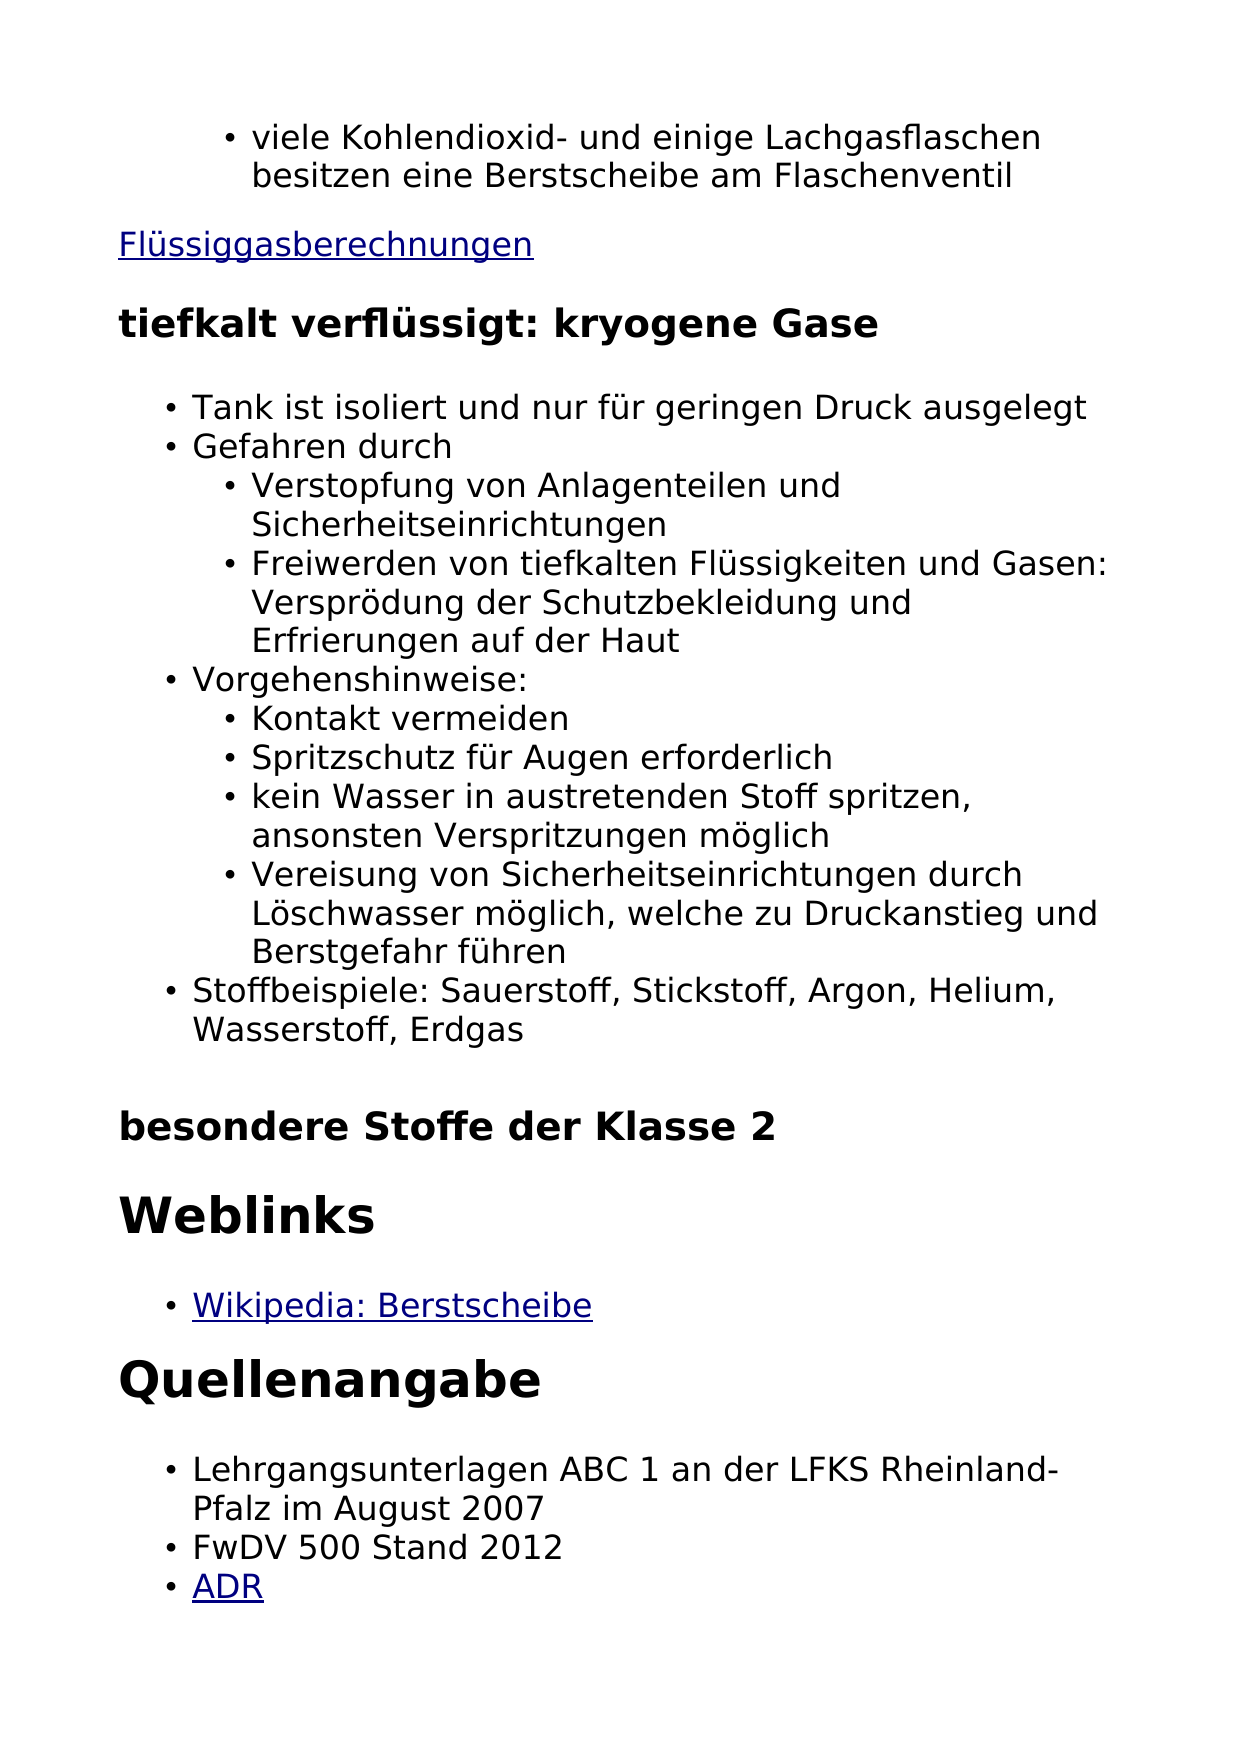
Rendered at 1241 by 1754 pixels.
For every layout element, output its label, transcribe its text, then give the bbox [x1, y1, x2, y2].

list ADR [177, 1567, 1122, 1606]
list Verstopfung von Anlagenteilen und Sicherheitseinrichtungen [236, 467, 1122, 544]
list Lehrgangsunterlagen ABC 1 an der LFKS Rheinland-Pfalz im August 2007 [177, 1451, 1122, 1528]
list Kontakt vermeiden [236, 700, 1122, 738]
list Vereisung von Sicherheitseinrichtungen durch Löschwasser möglich, welche zu Druckanstieg und Berstgefahr führen [236, 855, 1122, 972]
list Vorgehenshinweise: [177, 661, 1122, 700]
text Flüssiggasberechnungen [118, 225, 1122, 264]
list FwDV 500 Stand 2012 [177, 1528, 1122, 1567]
list Tank ist isoliert und nur für geringen Druck ausgelegt [177, 389, 1122, 428]
subtitle Quellenangabe [118, 1351, 1122, 1409]
subtitle Weblinks [118, 1187, 1122, 1245]
list kein Wasser in austretenden Stoff spritzen, ansonsten Verspritzungen möglich [236, 777, 1122, 855]
list Wikipedia: Berstscheibe [177, 1287, 1122, 1326]
list viele Kohlendioxid- und einige Lachgasflaschen besitzen eine Berstscheibe am Flaschenventil [236, 118, 1122, 196]
subtitle tiefkalt verflüssigt: kryogene Gase [118, 302, 1122, 347]
list Gefahren durch [177, 428, 1122, 467]
list Spritzschutz für Augen erforderlich [236, 738, 1122, 777]
list Stoffbeispiele: Sauerstoff, Stickstoff, Argon, Helium, Wasserstoff, Erdgas [177, 972, 1122, 1049]
list Freiwerden von tiefkalten Flüssigkeiten und Gasen: Versprödung der Schutzbekleidung und Erfrierungen auf der Haut [236, 544, 1122, 661]
subtitle besondere Stoffe der Klasse 2 [118, 1104, 1122, 1149]
